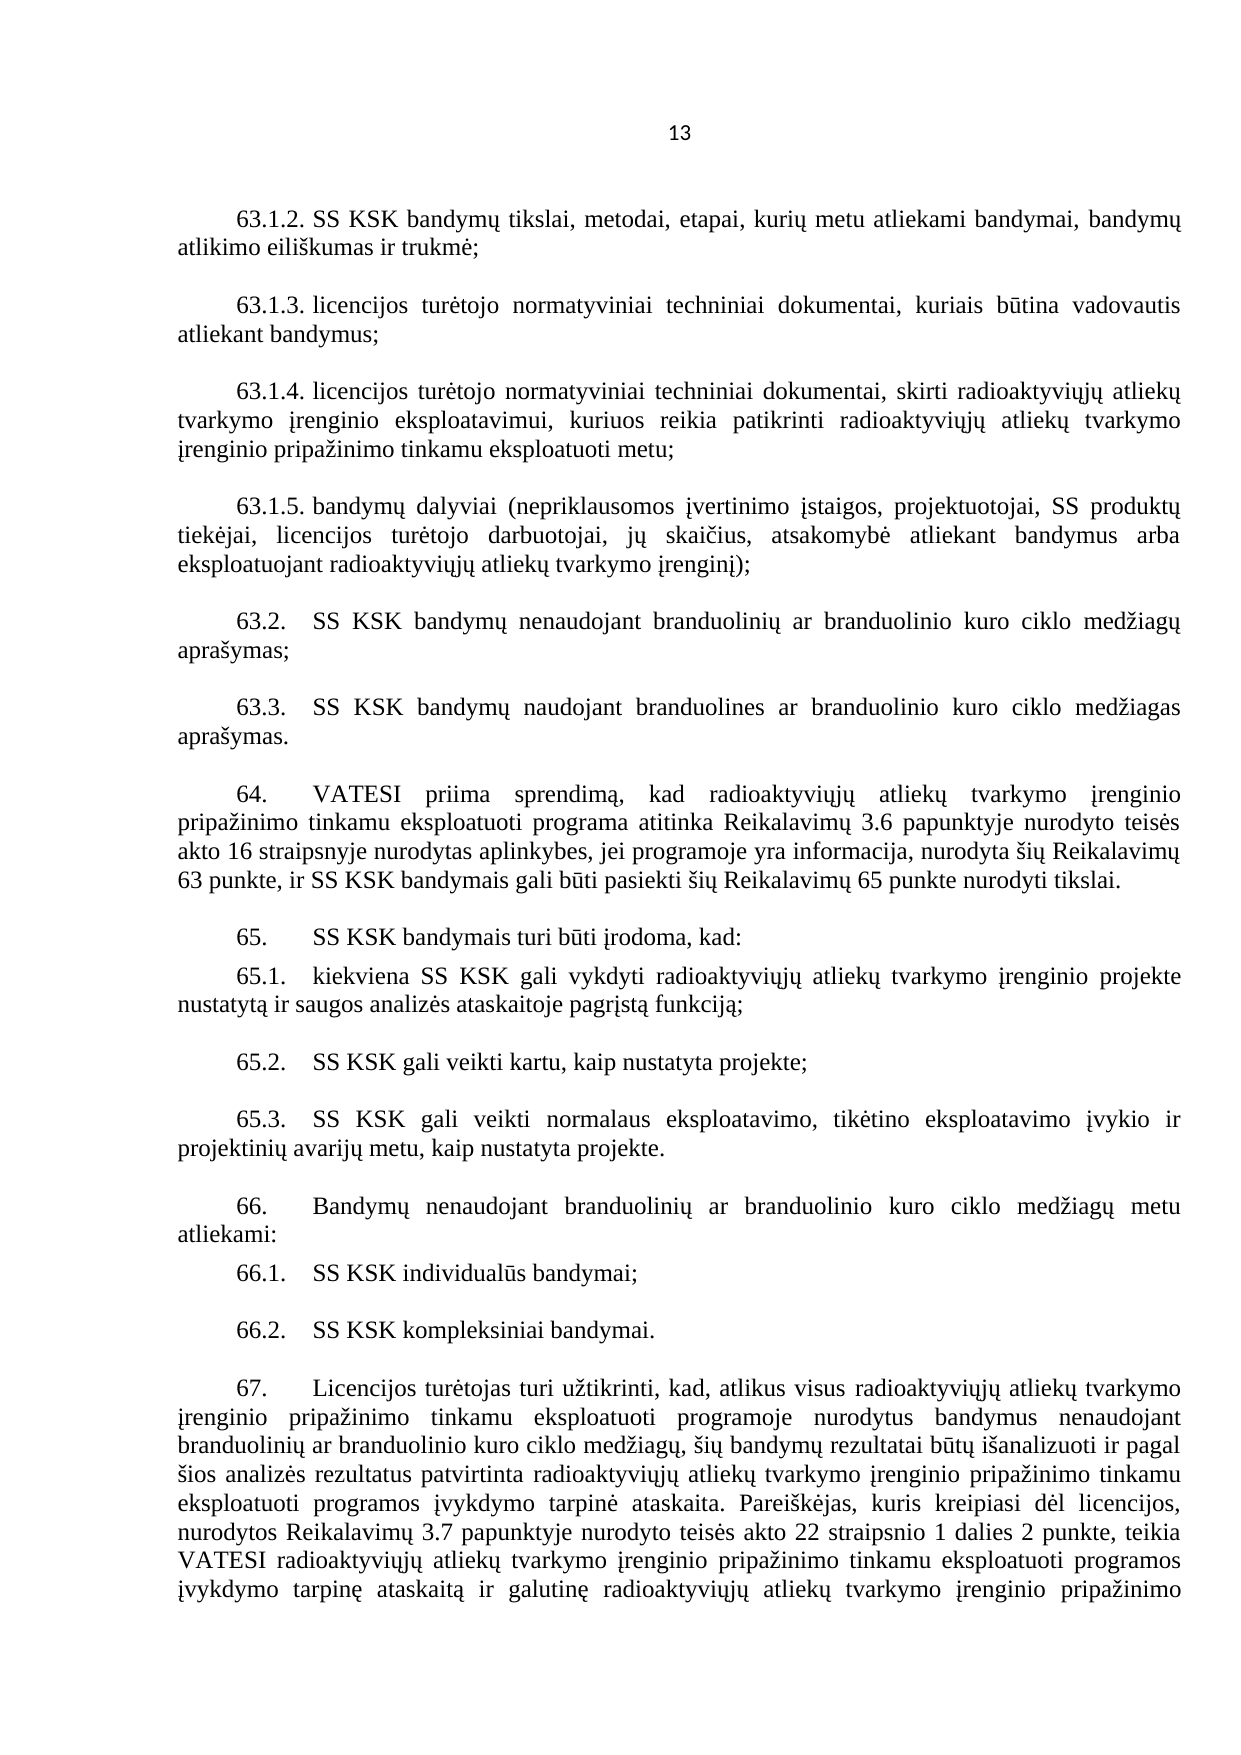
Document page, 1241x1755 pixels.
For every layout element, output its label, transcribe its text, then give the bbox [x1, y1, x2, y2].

text 65.3. SS KSK gali veikti normalaus eksploatavimo, tikėtino eksploatavimo įvykio ir projektinių avarijų metu, kaip nustatyta projekte. [177, 1104, 1181, 1162]
text 67. Licencijos turėtojas turi užtikrinti, kad, atlikus visus radioaktyviųjų atliekų tvarkymo įrenginio pripažinimo tinkamu eksploatuoti programoje nurodytus bandymus nenaudojant branduolinių ar branduolinio kuro ciklo medžiagų, šių bandymų rezultatai būtų išanalizuoti ir pagal šios analizės rezultatus patvirtinta radioaktyviųjų atliekų tvarkymo įrenginio pripažinimo tinkamu eksploatuoti programos įvykdymo tarpinė ataskaita. Pareiškėjas, kuris kreipiasi dėl licencijos, nurodytos Reikalavimų 3.7 papunktyje nurodyto teisės akto 22 straipsnio 1 dalies 2 punkte, teikia VATESI radioaktyviųjų atliekų tvarkymo įrenginio pripažinimo tinkamu eksploatuoti programos įvykdymo tarpinę ataskaitą ir galutinę radioaktyviųjų atliekų tvarkymo įrenginio pripažinimo [177, 1373, 1181, 1603]
text 66.1. SS KSK individualūs bandymai; [177, 1258, 1181, 1287]
text 63.1.5. bandymų dalyviai (nepriklausomos įvertinimo įstaigos, projektuotojai, SS produktų tiekėjai, licencijos turėtojo darbuotojai, jų skaičius, atsakomybė atliekant bandymus arba eksploatuojant radioaktyviųjų atliekų tvarkymo įrenginį); [177, 491, 1181, 577]
text 65. SS KSK bandymais turi būti įrodoma, kad: [177, 922, 1181, 951]
text 66.2. SS KSK kompleksiniai bandymai. [177, 1315, 1181, 1344]
text 65.2. SS KSK gali veikti kartu, kaip nustatyta projekte; [177, 1047, 1181, 1076]
text 63.1.4. licencijos turėtojo normatyviniai techniniai dokumentai, skirti radioaktyviųjų atliekų tvarkymo įrenginio eksploatavimui, kuriuos reikia patikrinti radioaktyviųjų atliekų tvarkymo įrenginio pripažinimo tinkamu eksploatuoti metu; [177, 376, 1181, 462]
text 63.1.2. SS KSK bandymų tikslai, metodai, etapai, kurių metu atliekami bandymai, bandymų atlikimo eiliškumas ir trukmė; [177, 204, 1181, 261]
text 66. Bandymų nenaudojant branduolinių ar branduolinio kuro ciklo medžiagų metu atliekami: [177, 1191, 1181, 1248]
text 64. VATESI priima sprendimą, kad radioaktyviųjų atliekų tvarkymo įrenginio pripažinimo tinkamu eksploatuoti programa atitinka Reikalavimų 3.6 papunktyje nurodyto teisės akto 16 straipsnyje nurodytas aplinkybes, jei programoje yra informacija, nurodyta šių Reikalavimų 63 punkte, ir SS KSK bandymais gali būti pasiekti šių Reikalavimų 65 punkte nurodyti tikslai. [177, 779, 1181, 894]
text 63.1.3. licencijos turėtojo normatyviniai techniniai dokumentai, kuriais būtina vadovautis atliekant bandymus; [177, 290, 1181, 347]
text 63.3. SS KSK bandymų naudojant branduolines ar branduolinio kuro ciklo medžiagas aprašymas. [177, 692, 1181, 750]
text 65.1. kiekviena SS KSK gali vykdyti radioaktyviųjų atliekų tvarkymo įrenginio projekte nustatytą ir saugos analizės ataskaitoje pagrįstą funkciją; [177, 961, 1181, 1018]
text 63.2. SS KSK bandymų nenaudojant branduolinių ar branduolinio kuro ciklo medžiagų aprašymas; [177, 606, 1181, 664]
